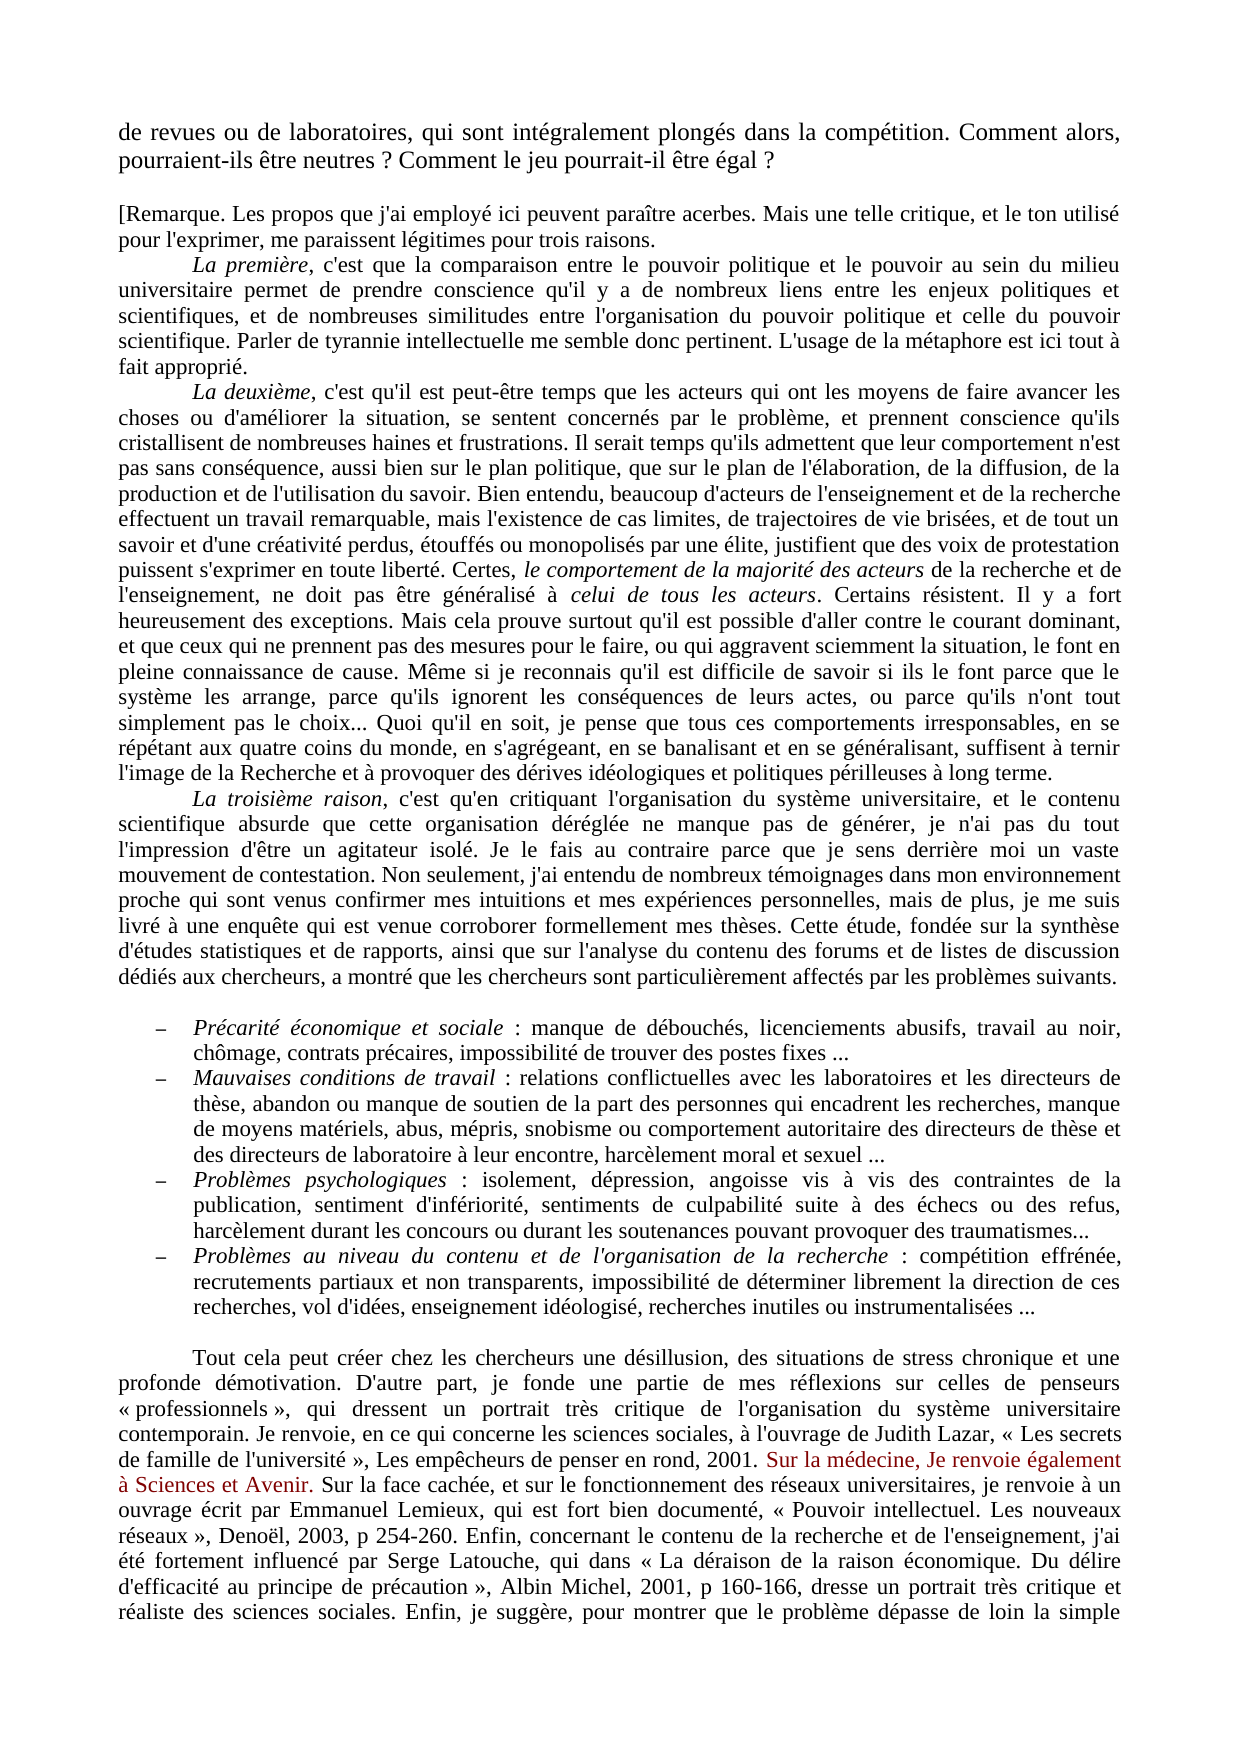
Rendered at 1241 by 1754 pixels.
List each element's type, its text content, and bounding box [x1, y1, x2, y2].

list Problèmes psychologiques : isolement, dépression, angoisse vis à vis des contraintes de la publication, sentiment d'infériorité, sentiments de culpabilité suite à des échecs ou des refus, harcèlement durant les concours ou durant les soutenances pouvant provoquer des traumatismes... [156, 1167, 1122, 1243]
text [Remarque. Les propos que j'ai employé ici peuvent paraître acerbes. Mais une telle critique, et le ton utilisé pour l'exprimer, me paraissent légitimes pour trois raisons. [118, 201, 1122, 252]
text Tout cela peut créer chez les chercheurs une désillusion, des situations de stress chronique et une profonde démotivation. D'autre part, je fonde une partie de mes réflexions sur celles de penseurs « professionnels », qui dressent un portrait très critique de l'organisation du système universitaire contemporain. Je renvoie, en ce qui concerne les sciences sociales, à l'ouvrage de Judith Lazar, « Les secrets de famille de l'université », Les empêcheurs de penser en rond, 2001. Sur la médecine, Je renvoie également à Sciences et Avenir. Sur la face cachée, et sur le fonctionnement des réseaux universitaires, je renvoie à un ouvrage écrit par Emmanuel Lemieux, qui est fort bien documenté, « Pouvoir intellectuel. Les nouveaux réseaux », Denoël, 2003, p 254-260. Enfin, concernant le contenu de la recherche et de l'enseignement, j'ai été fortement influencé par Serge Latouche, qui dans « La déraison de la raison économique. Du délire d'efficacité au principe de précaution », Albin Michel, 2001, p 160-166, dresse un portrait très critique et réaliste des sciences sociales. Enfin, je suggère, pour montrer que le problème dépasse de loin la simple [118, 1345, 1122, 1624]
text La troisième raison, c'est qu'en critiquant l'organisation du système universitaire, et le contenu scientifique absurde que cette organisation déréglée ne manque pas de générer, je n'ai pas du tout l'impression d'être un agitateur isolé. Je le fais au contraire parce que je sens derrière moi un vaste mouvement de contestation. Non seulement, j'ai entendu de nombreux témoignages dans mon environnement proche qui sont venus confirmer mes intuitions et mes expériences personnelles, mais de plus, je me suis livré à une enquête qui est venue corroborer formellement mes thèses. Cette étude, fondée sur la synthèse d'études statistiques et de rapports, ainsi que sur l'analyse du contenu des forums et de listes de discussion dédiés aux chercheurs, a montré que les chercheurs sont particulièrement affectés par les problèmes suivants. [118, 786, 1122, 989]
list Précarité économique et sociale : manque de débouchés, licenciements abusifs, travail au noir, chômage, contrats précaires, impossibilité de trouver des postes fixes ... [156, 1014, 1122, 1065]
text de revues ou de laboratoires, qui sont intégralement plongés dans la compétition. Comment alors, pourraient-ils être neutres ? Comment le jeu pourrait-il être égal ? [118, 118, 1122, 173]
text La première, c'est que la comparaison entre le pouvoir politique et le pouvoir au sein du milieu universitaire permet de prendre conscience qu'il y a de nombreux liens entre les enjeux politiques et scientifiques, et de nombreuses similitudes entre l'organisation du pouvoir politique et celle du pouvoir scientifique. Parler de tyrannie intellectuelle me semble donc pertinent. L'usage de la métaphore est ici tout à fait approprié. [118, 252, 1122, 379]
list Problèmes au niveau du contenu et de l'organisation de la recherche : compétition effrénée, recrutements partiaux et non transparents, impossibilité de déterminer librement la direction de ces recherches, vol d'idées, enseignement idéologisé, recherches inutiles ou instrumentalisées ... [156, 1243, 1122, 1319]
text La deuxième, c'est qu'il est peut-être temps que les acteurs qui ont les moyens de faire avancer les choses ou d'améliorer la situation, se sentent concernés par le problème, et prennent conscience qu'ils cristallisent de nombreuses haines et frustrations. Il serait temps qu'ils admettent que leur comportement n'est pas sans conséquence, aussi bien sur le plan politique, que sur le plan de l'élaboration, de la diffusion, de la production et de l'utilisation du savoir. Bien entendu, beaucoup d'acteurs de l'enseignement et de la recherche effectuent un travail remarquable, mais l'existence de cas limites, de trajectoires de vie brisées, et de tout un savoir et d'une créativité perdus, étouffés ou monopolisés par une élite, justifient que des voix de protestation puissent s'exprimer en toute liberté. Certes, le comportement de la majorité des acteurs de la recherche et de l'enseignement, ne doit pas être généralisé à celui de tous les acteurs. Certains résistent. Il y a fort heureusement des exceptions. Mais cela prouve surtout qu'il est possible d'aller contre le courant dominant, et que ceux qui ne prennent pas des mesures pour le faire, ou qui aggravent sciemment la situation, le font en pleine connaissance de cause. Même si je reconnais qu'il est difficile de savoir si ils le font parce que le système les arrange, parce qu'ils ignorent les conséquences de leurs actes, ou parce qu'ils n'ont tout simplement pas le choix... Quoi qu'il en soit, je pense que tous ces comportements irresponsables, en se répétant aux quatre coins du monde, en s'agrégeant, en se banalisant et en se généralisant, suffisent à ternir l'image de la Recherche et à provoquer des dérives idéologiques et politiques périlleuses à long terme. [118, 379, 1122, 786]
list Mauvaises conditions de travail : relations conflictuelles avec les laboratoires et les directeurs de thèse, abandon ou manque de soutien de la part des personnes qui encadrent les recherches, manque de moyens matériels, abus, mépris, snobisme ou comportement autoritaire des directeurs de thèse et des directeurs de laboratoire à leur encontre, harcèlement moral et sexuel ... [156, 1065, 1122, 1167]
